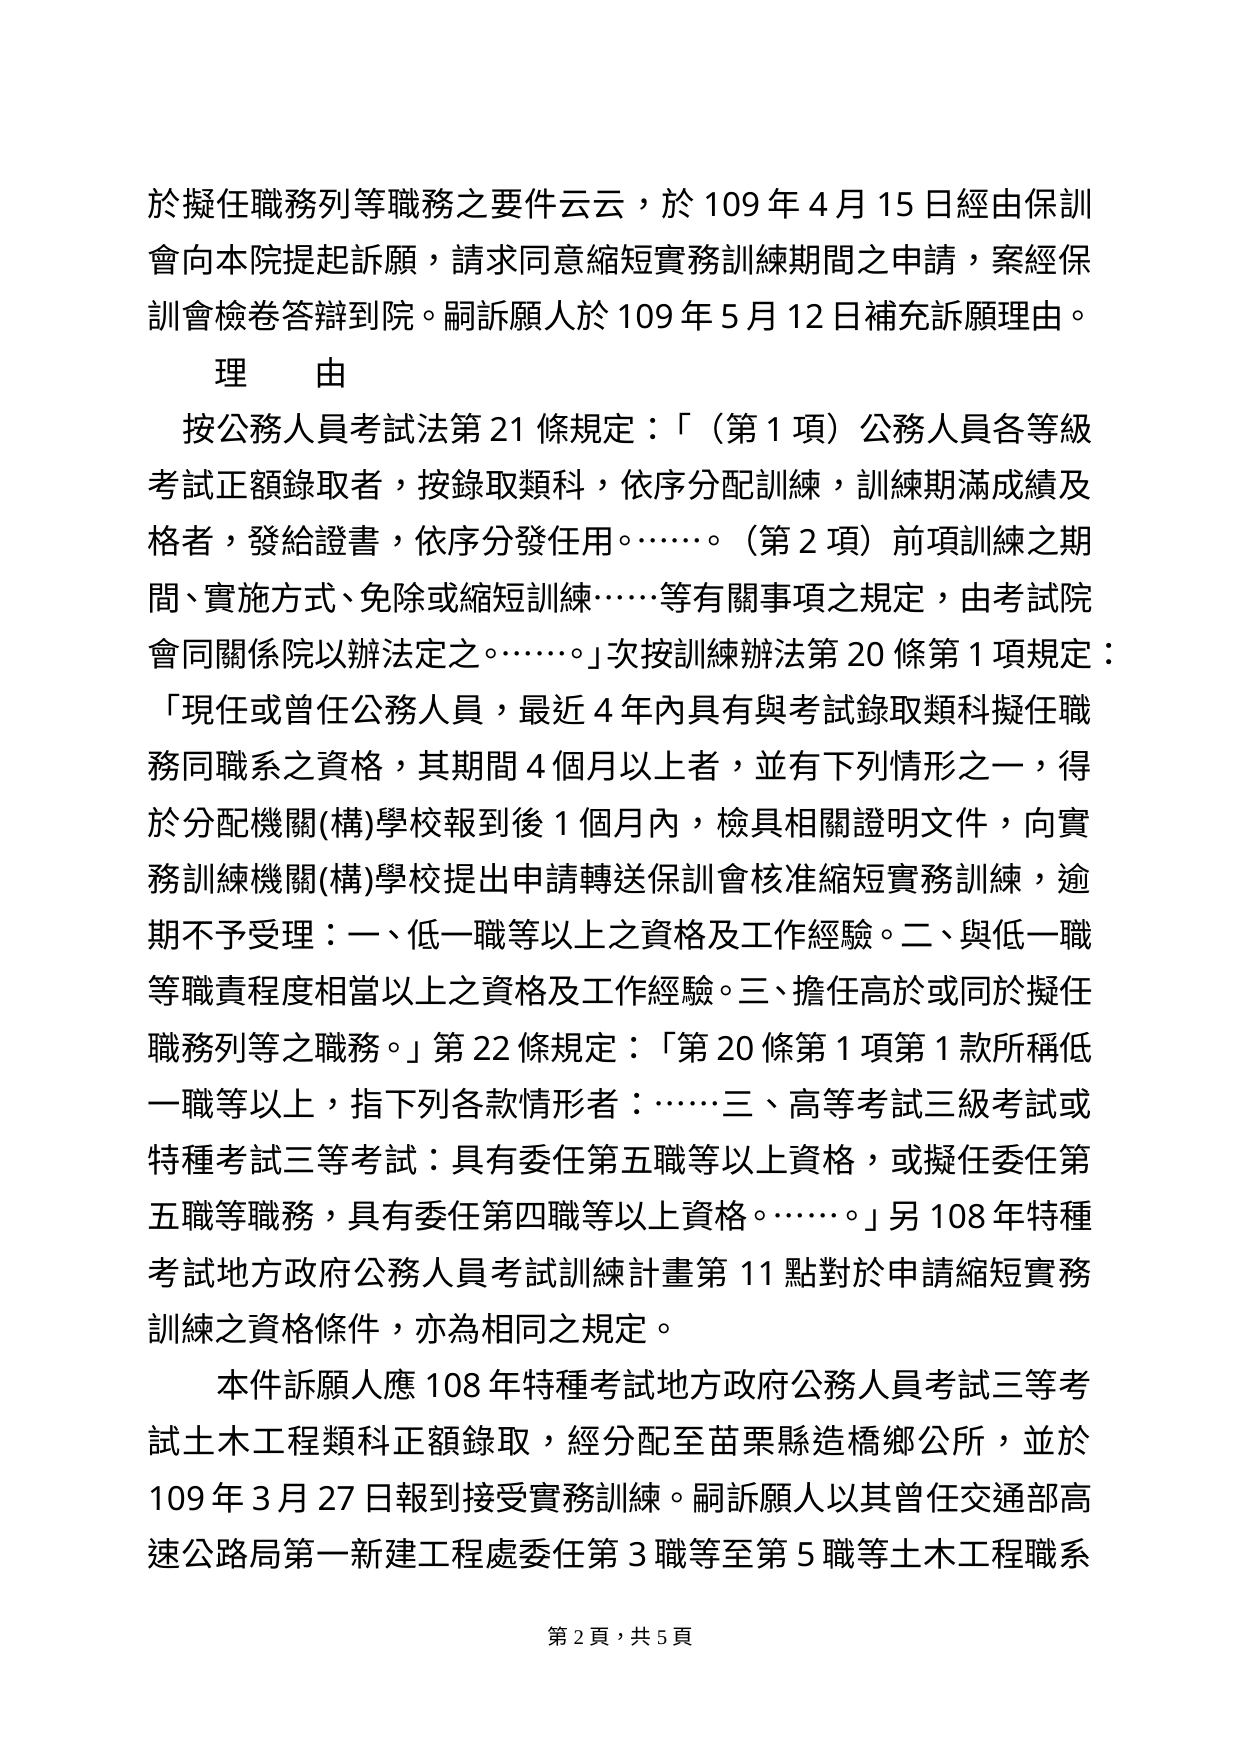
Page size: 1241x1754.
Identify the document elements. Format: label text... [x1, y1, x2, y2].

text 緣訴願人應108年特種考試地方政府公務人員考試三等考試土木工程類科（錄取分發區：竹苗區）正額錄取，經分配至苗栗縣造橋鄉公所，並於109年3月27日報到接受實務訓練。嗣該所於109年4月8日函轉訴願人縮短實務訓練申請書至公務人員保障暨培訓委員會(以下簡稱保訓會)，案經保訓會於109年4月13日以公訓字第1090003666號函答復略以，訴願人申請縮短實務訓練一案，核與規定不符，歉難同意。訴願人不服，主張其前應103年公務人員普通考試土木工程類科及格，於104年12月16日起分發任職於交通部臺灣區國道高速公路局拓建工程處（按：107年2月12日與原交通部臺灣區國道新建工程局第一區工程處整併為交通部高速公路局第一新建工程處，以下統稱交通部高速公路局第一新建工程處），並自107年11月30日至108年1月23日期間擔任該處委任第5職等或薦任第6職等至第7職等工程員職務，而今擬任苗栗縣造橋鄉公所委任第5職等或薦任第6職等至第7職等技士職務，應符合公務人員考試錄取人員訓練辦法（以下簡稱訓練辦法）第20條第1項第3款擔任高於或同於擬任職務列等職務之要件云云，於109年4月15日經由保訓會向本院提起訴願，請求同意縮短實務訓練期間之申請，案經保訓會檢卷答辯到院。嗣訴願人於109年5月12日補充訴願理由。 [148, 174, 1092, 343]
text 本件訴願人應108年特種考試地方政府公務人員考試三等考試土木工程類科正額錄取，經分配至苗栗縣造橋鄉公所，並於109年3月27日報到接受實務訓練。嗣訴願人以其曾任交通部高速公路局第一新建工程處委任第3職等至第5職等土木工程職系助理工程員之工作經驗及該處委任第5職等或薦任第6職等至第7職等工程員職務，經由實務訓練機關向保訓會申請縮短實務訓練期間，保訓會以其申請核與規定不合，予以否准。訴願人不服，主張其107年11月30日至108年1月23日期間擔任交通部高速公路局第一新建工程處委任第5職等或薦任第6職等至第7職等工程員職務，而今擬任苗栗縣造橋鄉公所委任第5職等或薦任第6職等至第7職等技士職務，應得認為符合「擔任高於或同於擬任職務列等職務」之要件，請求准予縮短實務訓練。查訴願人擬申請縮短實務訓練期間，其「最近4年」工作經驗及年資之採計，係自訴願人報到日之前一日（即109年3月26日）向前推算至105年3月27日為止。爰依此基準採計，訴願人於105年4月16日至107年11月29日期間，曾任交通部高速公路局第一新建工程處委任第3職等至第5職等土木工程職系助理工程員職務，經銓敘部銓敘審定合格實授委任第3職等，雖具有與考試錄取類科擬任職務同職系之資格，惟其並未具有與考試錄取類科擬任委任第5職等或薦任第6職等至第7職等技士職務低一職等，即委任第4職等或委任第5職等之資格，核與訓練辦法第20條第1項第1款、第22條所定「低一職等」之要件未合；又訴願人於107年11月30日至108年1月23日期間，曾任交通部高速公路局第一新建工程處委任第5職等或薦任第6職等至第7職等工程員職務，雖具有與考試錄取類科擬任職務同職系之資格，且擔任同於擬任職務列等之職務，然期間僅約1.7個月，亦核與訓練辦法第20條第1項所定「其期間4個月以上」之要件未合。 [148, 1355, 1092, 1580]
text 理 由 [148, 343, 1092, 399]
text 按公務人員考試法第21 條規定：「（第1 項）公務人員各等級考試正額錄取者，按錄取類科，依序分配訓練，訓練期滿成績及格者，發給證書，依序分發任用。……。（第2 項）前項訓練之期間、實施方式、免除或縮短訓練……等有關事項之規定，由考試院會同關係院以辦法定之。……。」次按訓練辦法第20 條第1項規定：「現任或曾任公務人員，最近4年內具有與考試錄取類科擬任職務同職系之資格，其期間4個月以上者，並有下列情形之一，得於分配機關(構)學校報到後1個月內，檢具相關證明文件，向實務訓練機關(構)學校提出申請轉送保訓會核准縮短實務訓練，逾期不予受理：一、低一職等以上之資格及工作經驗。二、與低一職等職責程度相當以上之資格及工作經驗。三、擔任高於或同於擬任職務列等之職務。」第22條規定：「第20條第1項第1款所稱低一職等以上，指下列各款情形者：……三、高等考試三級考試或特種考試三等考試：具有委任第五職等以上資格，或擬任委任第五職等職務，具有委任第四職等以上資格。……。」另108年特種考試地方政府公務人員考試訓練計畫第11點對於申請縮短實務訓練之資格條件，亦為相同之規定。 [148, 399, 1092, 1355]
